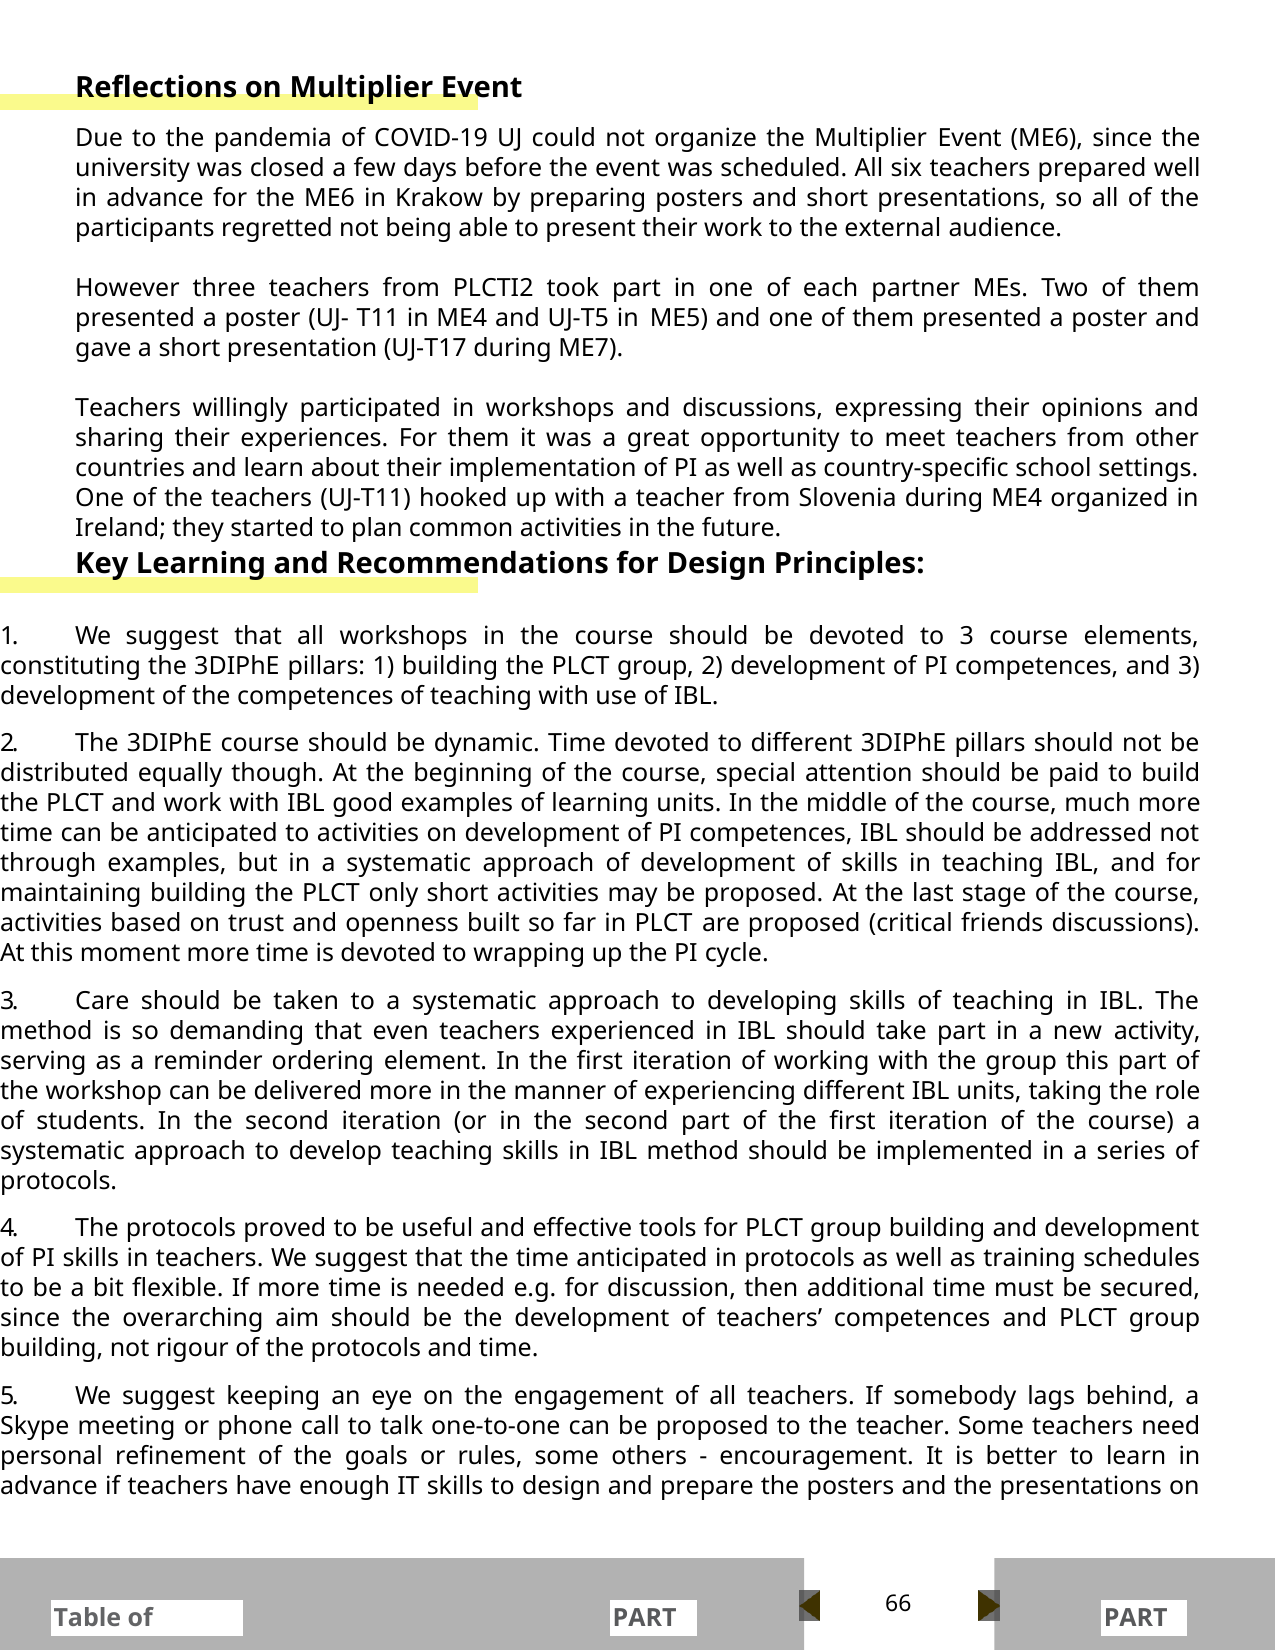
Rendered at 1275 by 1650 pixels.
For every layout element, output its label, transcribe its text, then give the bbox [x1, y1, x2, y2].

subtitle Reflections on Multiplier Event [75, 62, 1275, 107]
text Teachers willingly participated in workshops and discussions, expressing their opinions and sharing their experiences. For them it was a great opportunity to meet teachers from other countries and learn about their implementation of PI as well as country-specific school settings. One of the teachers (UJ-T11) hooked up with a teacher from Slovenia during ME4 organized in Ireland; they started to plan common activities in the future. [75, 393, 1200, 543]
text Due to the pandemia of COVID-19 UJ could not organize the Multiplier Event (ME6), since the university was closed a few days before the event was scheduled. All six teachers prepared well in advance for the ME6 in Krakow by preparing posters and short presentations, so all of the participants regretted not being able to present their work to the external audience. [75, 122, 1200, 242]
list The protocols proved to be useful and effective tools for PLCT group building and development of PI skills in teachers. We suggest that the time anticipated in protocols as well as training schedules to be a bit flexible. If more time is needed e.g. for discussion, then additional time must be secured, since the overarching aim should be the development of teachers’ competences and PLCT group building, not rigour of the protocols and time. [0, 1213, 1200, 1363]
list The 3DIPhE course should be dynamic. Time devoted to different 3DIPhE pillars should not be distributed equally though. At the beginning of the course, special attention should be paid to build the PLCT and work with IBL good examples of learning units. In the middle of the course, much more time can be anticipated to activities on development of PI competences, IBL should be addressed not through examples, but in a systematic approach of development of skills in teaching IBL, and for maintaining building the PLCT only short activities may be proposed. At the last stage of the course, activities based on trust and openness built so far in PLCT are proposed (critical friends discussions). At this moment more time is devoted to wrapping up the PI cycle. [0, 728, 1200, 968]
subtitle Key Learning and Recommendations for Design Principles: [75, 543, 1275, 582]
list We suggest keeping an eye on the engagement of all teachers. If somebody lags behind, a Skype meeting or phone call to talk one-to-one can be proposed to the teacher. Some teachers need personal refinement of the goals or rules, some others - encouragement. It is better to learn in advance if teachers have enough IT skills to design and prepare the posters and the presentations on [0, 1381, 1200, 1501]
picture [978, 1590, 1000, 1621]
picture [799, 1590, 820, 1621]
list Care should be taken to a systematic approach to developing skills of teaching in IBL. The method is so demanding that even teachers experienced in IBL should take part in a new activity, serving as a reminder ordering element. In the first iteration of working with the group this part of the workshop can be delivered more in the manner of experiencing different IBL units, taking the role of students. In the second iteration (or in the second part of the first iteration of the course) a systematic approach to develop teaching skills in IBL method should be implemented in a series of protocols. [0, 985, 1200, 1195]
text However three teachers from PLCTI2 took part in one of each partner MEs. Two of them presented a poster (UJ- T11 in ME4 and UJ-T5 in ME5) and one of them presented a poster and gave a short presentation (UJ-T17 during ME7). [75, 272, 1200, 362]
list We suggest that all workshops in the course should be devoted to 3 course elements, constituting the 3DIPhE pillars: 1) building the PLCT group, 2) development of PI competences, and 3) development of the competences of teaching with use of IBL. [0, 620, 1200, 710]
